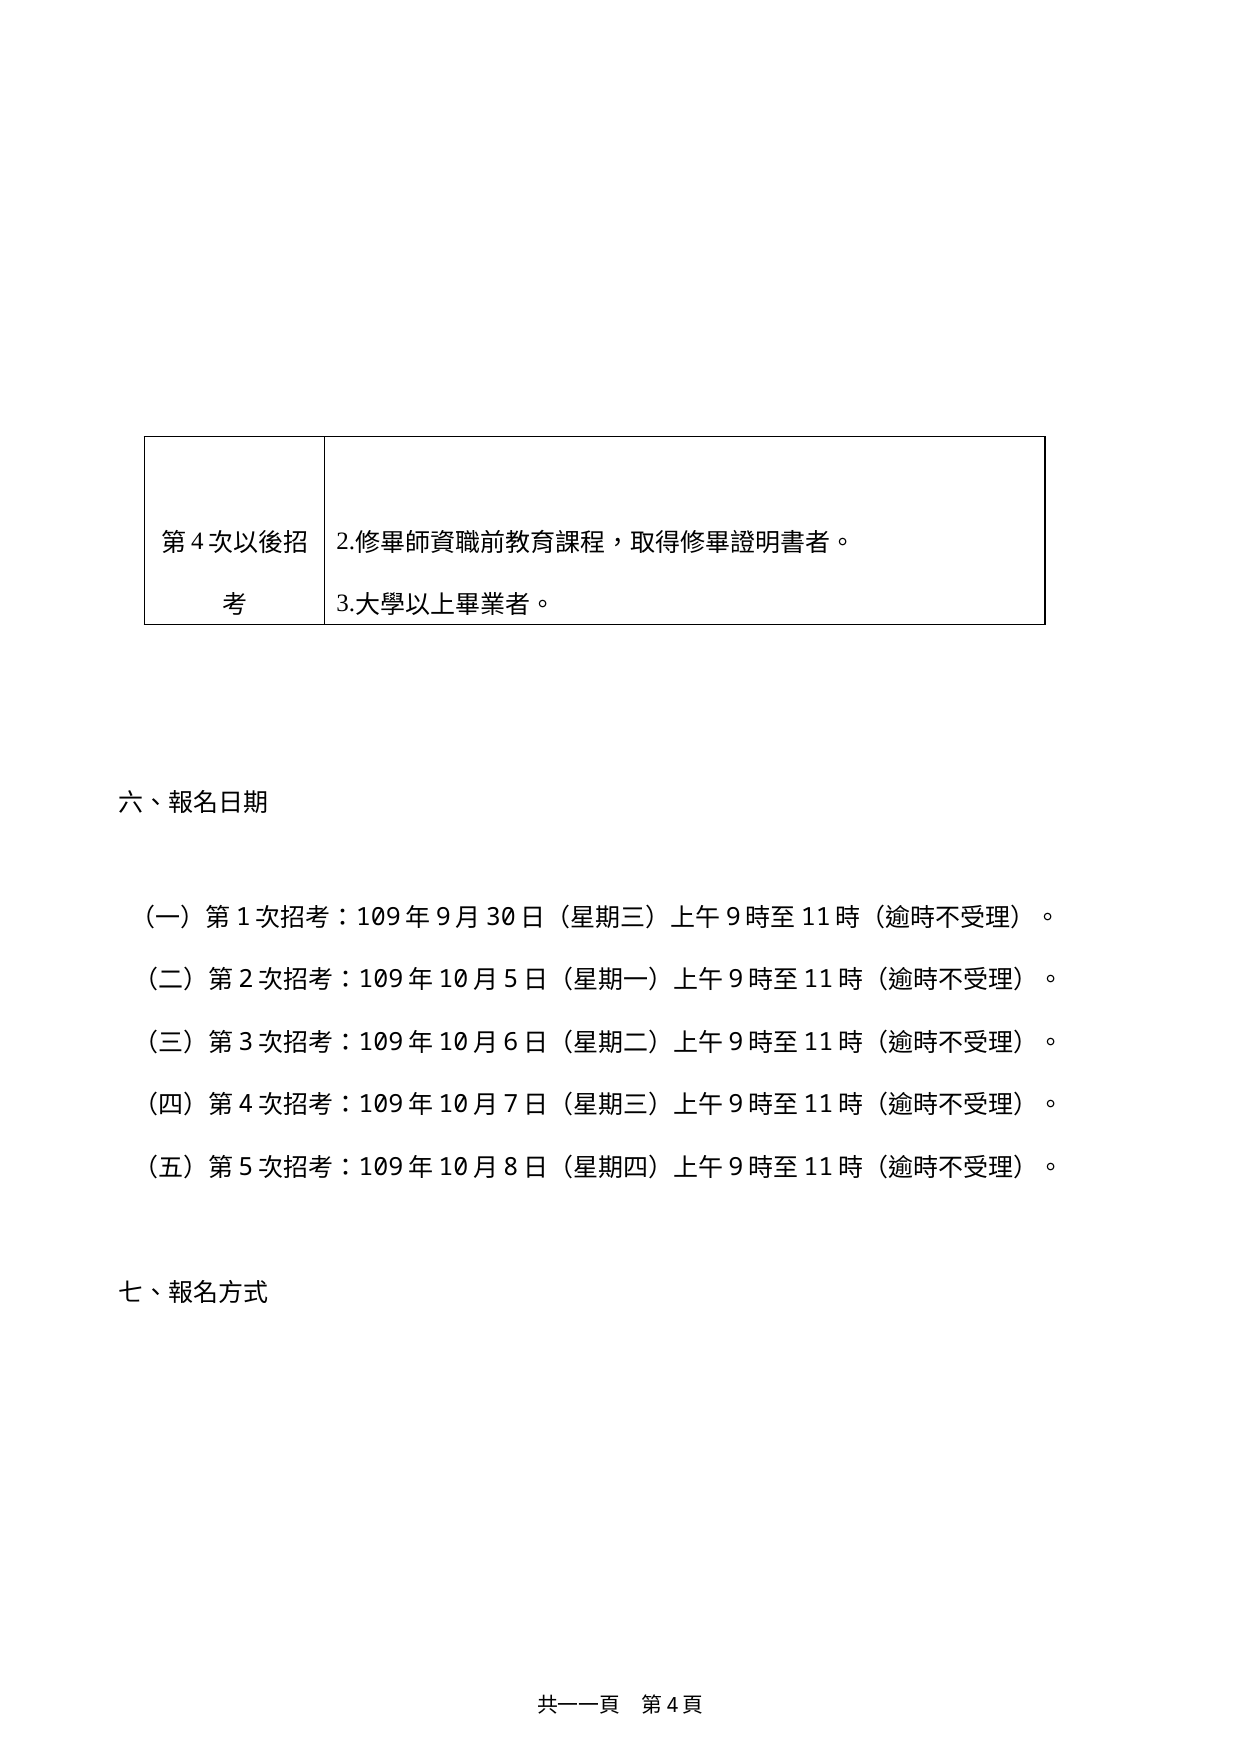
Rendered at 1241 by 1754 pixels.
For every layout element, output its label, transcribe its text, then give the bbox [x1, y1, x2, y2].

text （三）第3次招考：109年10月6日（星期二）上午9時至11時（逾時不受理）。 [118, 999, 1122, 1061]
text 六、報名日期 [118, 783, 1122, 819]
table_cell 2.修畢師資職前教育課程，取得修畢證明書者。 3.大學以上畢業者。 [325, 437, 1044, 624]
text （一）第1次招考：109年9月30日（星期三）上午9時至11時（逾時不受理）。 [118, 874, 1122, 936]
text （四）第4次招考：109年10月7日（星期三）上午9時至11時（逾時不受理）。 [118, 1061, 1122, 1124]
text 七、報名方式 [118, 1249, 1122, 1311]
table_cell 第4次以後招考 [145, 437, 324, 624]
text （二）第2次招考：109年10月5日（星期一）上午9時至11時（逾時不受理）。 [118, 936, 1122, 999]
text （五）第5次招考：109年10月8日（星期四）上午9時至11時（逾時不受理）。 [118, 1124, 1122, 1186]
